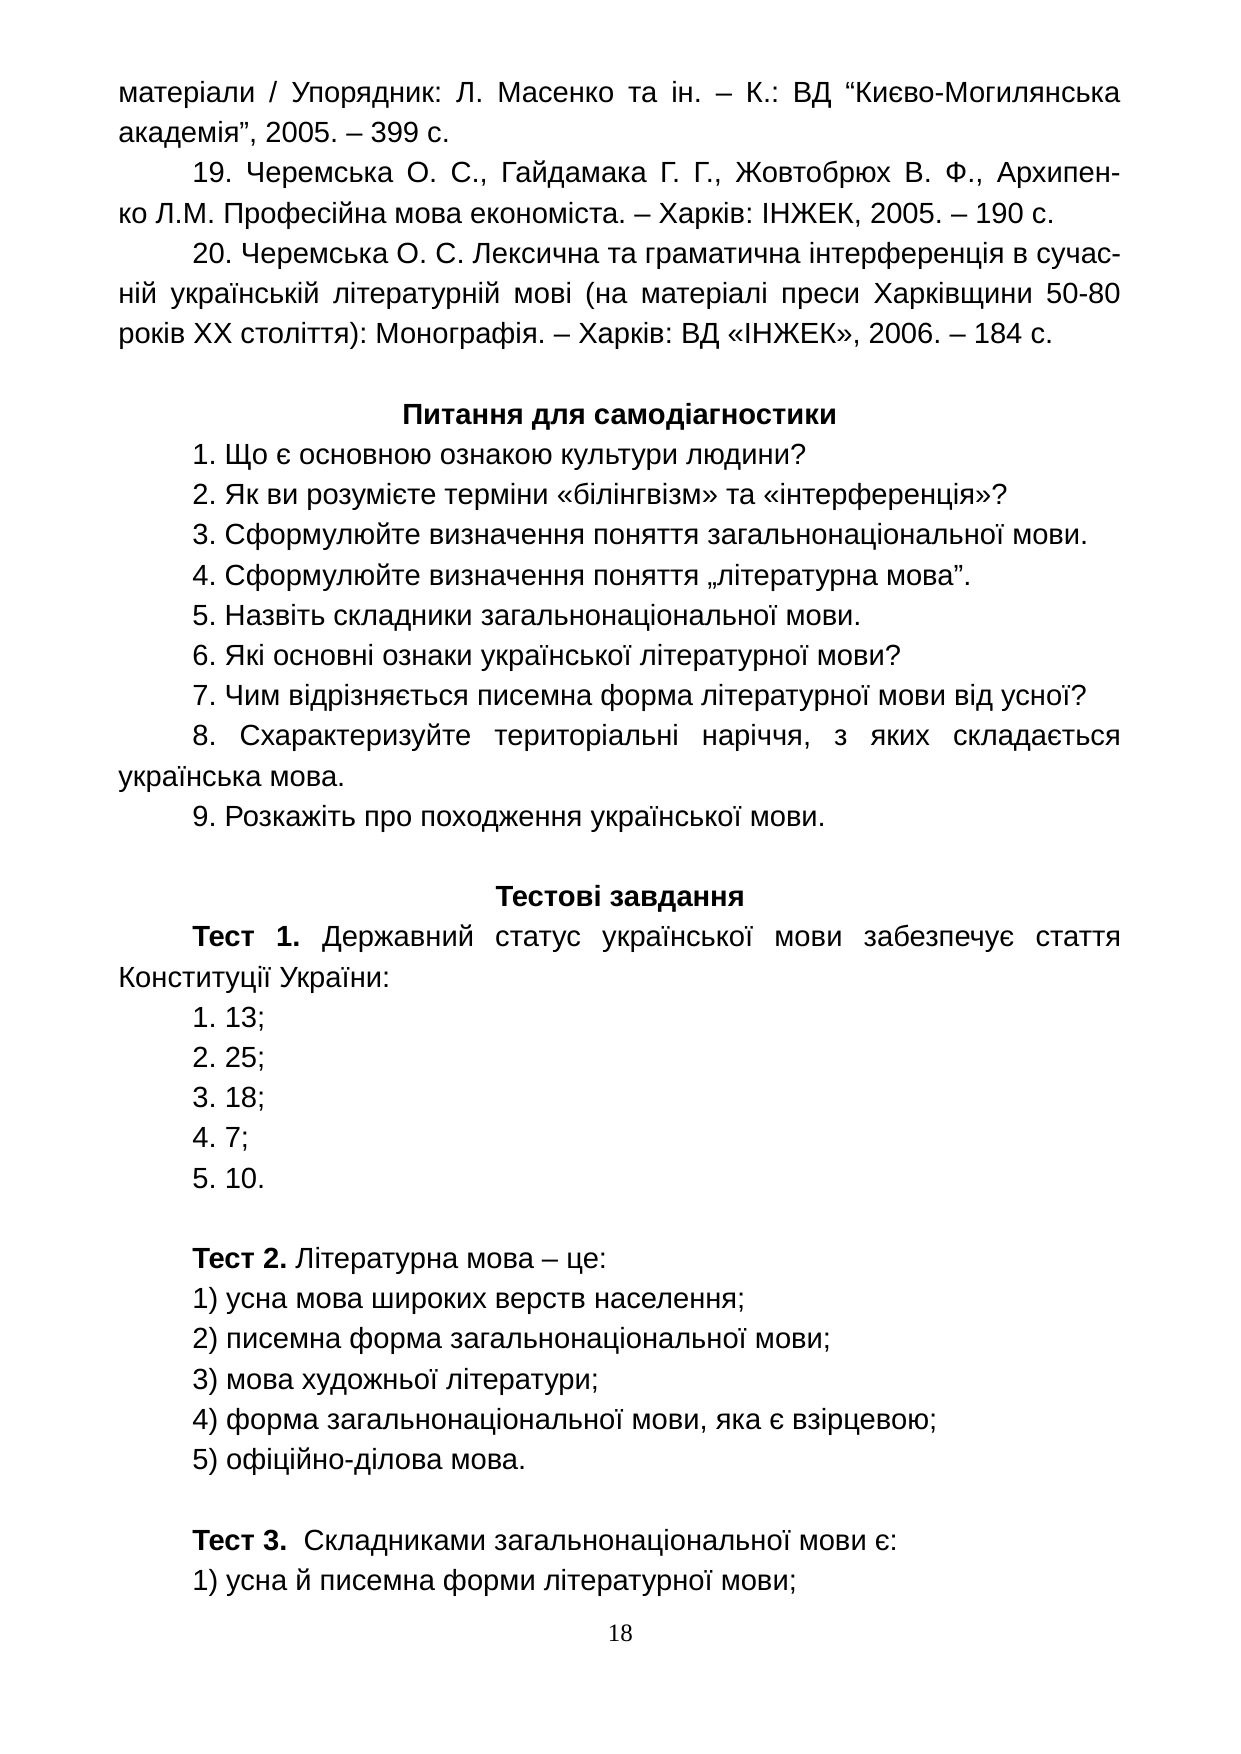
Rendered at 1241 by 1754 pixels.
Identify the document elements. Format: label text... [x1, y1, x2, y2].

list 7; [118, 1120, 1122, 1154]
list 18; [118, 1080, 1122, 1114]
text 8. Схарактеризуйте територіальні наріччя, з яких складається українська мова. [118, 718, 1122, 792]
text Питання для самодіагностики [117, 397, 1122, 430]
list усна й писемна форми літературної мови; [118, 1563, 1122, 1596]
text 4. Сформулюйте визначення поняття „літературна мова”. [118, 557, 1122, 591]
text Тест 1. Державний статус української мови забезпечує стаття Конституції України: [118, 919, 1122, 993]
list 10. [118, 1161, 1122, 1194]
text 2. Як ви розумієте терміни «білінгвізм» та «інтерференція»? [118, 477, 1122, 511]
text 19. Черемська О. С., Гайдамака Г. Г., Жовтобрюх В. Ф., Архипен- ко Л.М. Професійна мова економіста. – Харків: ІНЖЕК, 2005. – 190 с. [118, 155, 1122, 229]
list 13; [118, 1000, 1122, 1033]
text 1) усна мова широких верств населення; [118, 1281, 1122, 1315]
text 6. Які основні ознаки української літературної мови? [118, 638, 1122, 671]
text 3. Сформулюйте визначення поняття загальнонаціональної мови. [118, 517, 1122, 551]
text 1. Що є основною ознакою культури людини? [118, 437, 1122, 470]
list 25; [118, 1040, 1122, 1073]
list форма загальнонаціональної мови, яка є взірцевою; [118, 1402, 1122, 1435]
text 20. Черемська О. С. Лексична та граматична інтерференція в сучас-ній українській літературній мові (на матеріалі преси Харківщини 50-80 років ХХ століття): Монографія. – Харків: ВД «ІНЖЕК», 2006. – 184 с. [118, 236, 1122, 350]
list офіційно-ділова мова. [118, 1442, 1122, 1476]
text Тестові завдання [118, 879, 1122, 913]
text матеріали / Упорядник: Л. Масенко та ін. – К.: ВД “Києво-Могилянська академія”, 2005. – 399 с. [118, 75, 1122, 149]
text 7. Чим відрізняється писемна форма літературної мови від усної? [118, 678, 1122, 712]
text Тест 3. Складниками загальнонаціональної мови є: [118, 1522, 1122, 1556]
text Тест 2. Літературна мова – це: [118, 1241, 1122, 1274]
text 5. Назвіть складники загальнонаціональної мови. [118, 598, 1122, 631]
list писемна форма загальнонаціональної мови; [118, 1321, 1122, 1355]
text 9. Розкажіть про походження української мови. [118, 799, 1122, 832]
list мова художньої літератури; [118, 1362, 1122, 1395]
